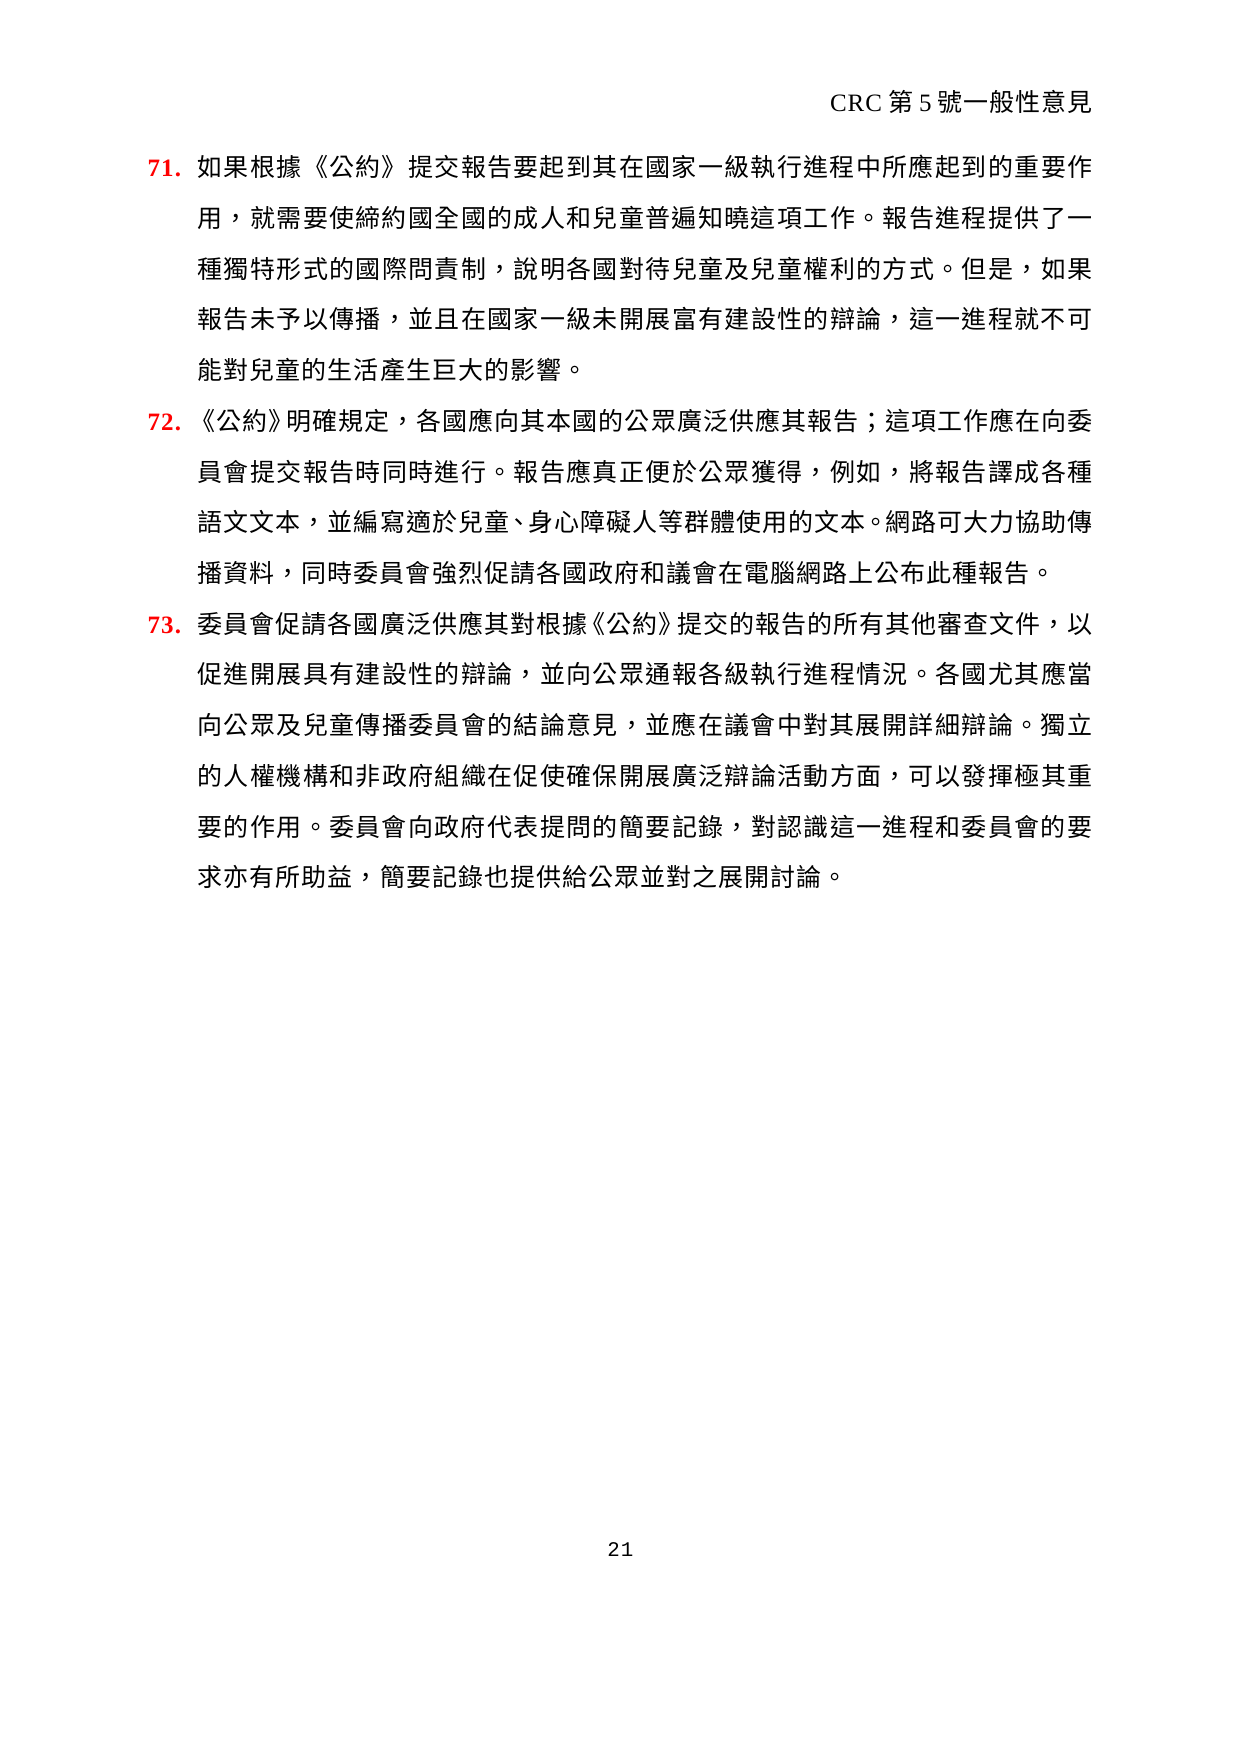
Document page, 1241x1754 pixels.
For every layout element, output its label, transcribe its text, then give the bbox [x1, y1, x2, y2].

list 如果根據《公約》提交報告要起到其在國家一級執行進程中所應起到的重要作用，就需要使締約國全國的成人和兒童普遍知曉這項工作。報告進程提供了一種獨特形式的國際問責制，說明各國對待兒童及兒童權利的方式。但是，如果報告未予以傳播，並且在國家一級未開展富有建設性的辯論，這一進程就不可能對兒童的生活產生巨大的影響。 [147, 148, 1092, 387]
list 《公約》明確規定，各國應向其本國的公眾廣泛供應其報告；這項工作應在向委員會提交報告時同時進行。報告應真正便於公眾獲得，例如，將報告譯成各種語文文本，並編寫適於兒童、身心障礙人等群體使用的文本。網路可大力協助傳播資料，同時委員會強烈促請各國政府和議會在電腦網路上公布此種報告。 [147, 401, 1092, 590]
list 委員會促請各國廣泛供應其對根據《公約》提交的報告的所有其他審查文件，以促進開展具有建設性的辯論，並向公眾通報各級執行進程情況。各國尤其應當向公眾及兒童傳播委員會的結論意見，並應在議會中對其展開詳細辯論。獨立的人權機構和非政府組織在促使確保開展廣泛辯論活動方面，可以發揮極其重要的作用。委員會向政府代表提問的簡要記錄，對認識這一進程和委員會的要求亦有所助益，簡要記錄也提供給公眾並對之展開討論。 [147, 604, 1092, 894]
